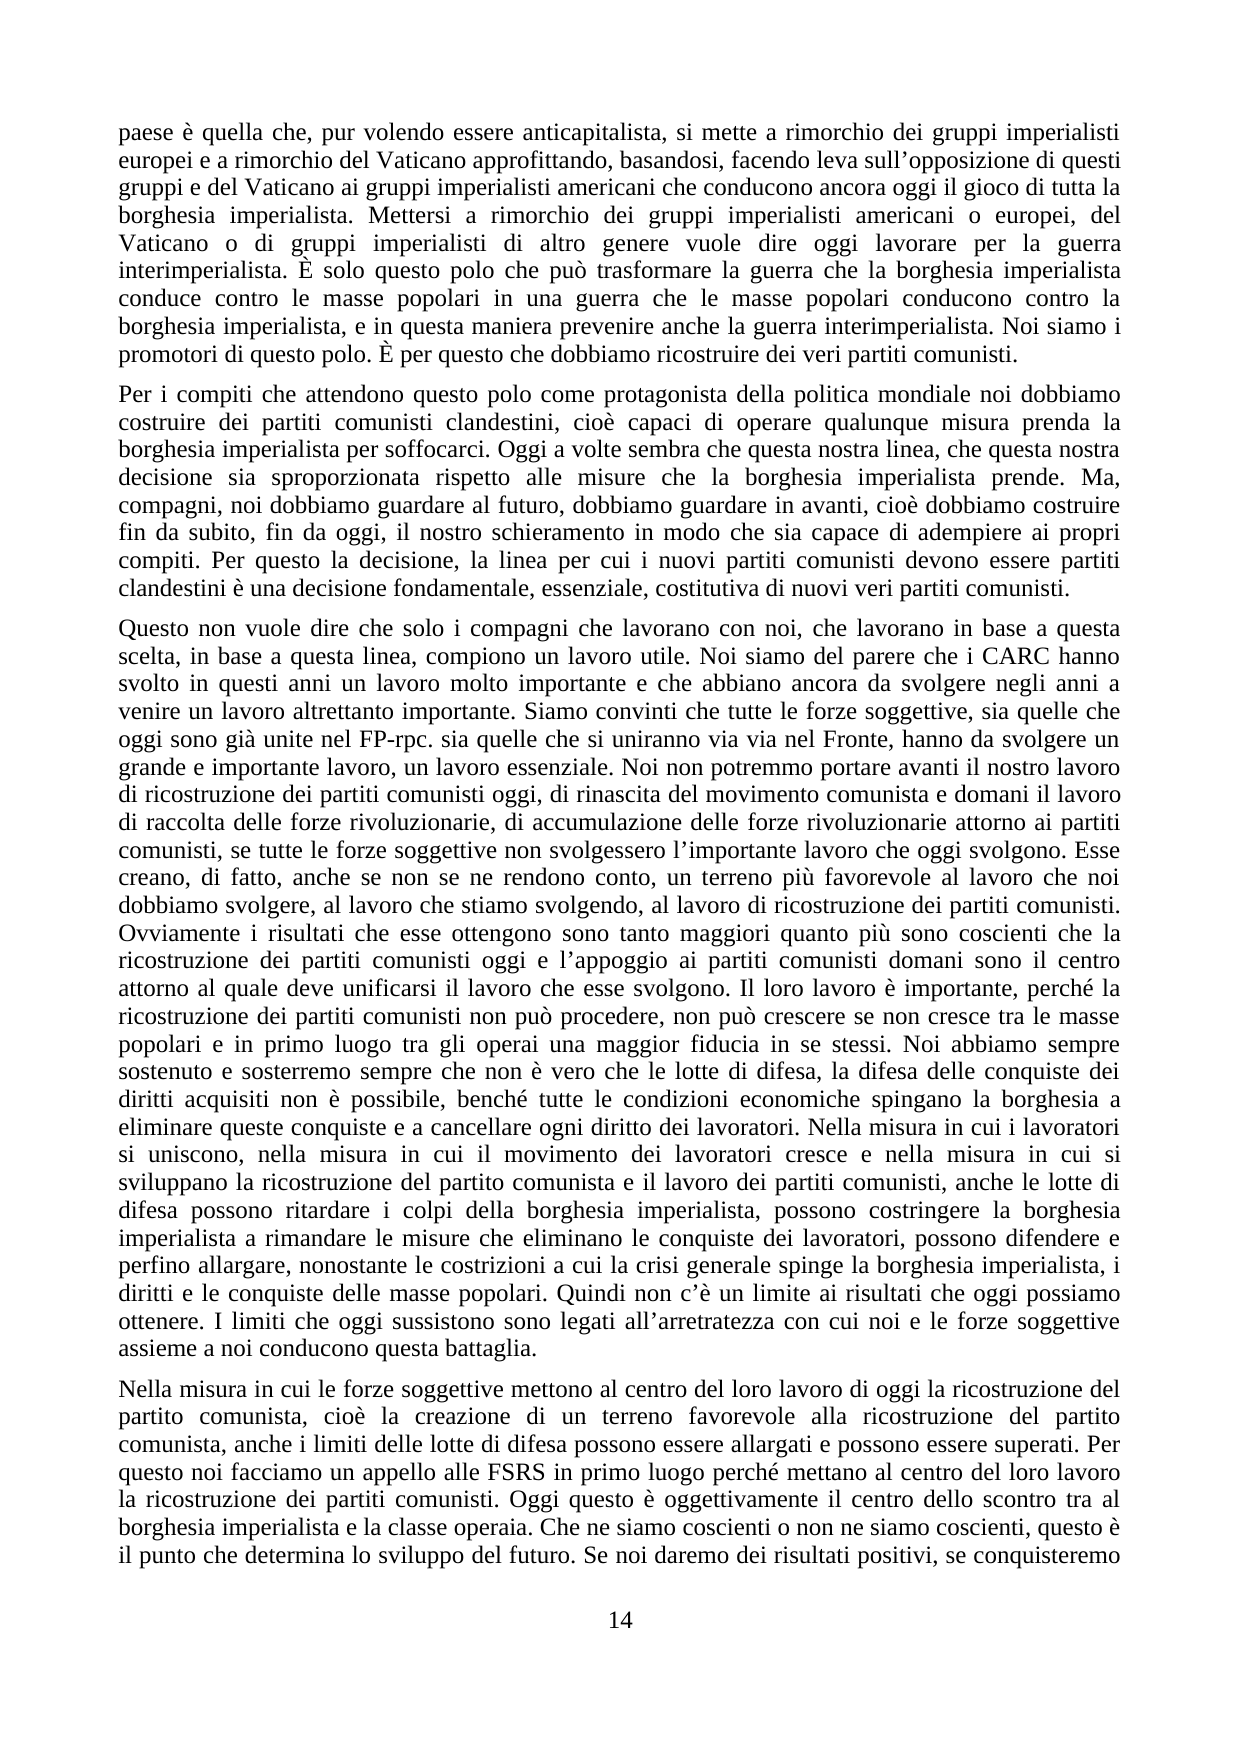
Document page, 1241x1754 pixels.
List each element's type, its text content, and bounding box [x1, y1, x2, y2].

text Questo non vuole dire che solo i compagni che lavorano con noi, che lavorano in base a questa scelta, in base a questa linea, compiono un lavoro utile. Noi siamo del parere che i CARC hanno svolto in questi anni un lavoro molto importante e che abbiano ancora da svolgere negli anni a venire un lavoro altrettanto importante. Siamo convinti che tutte le forze soggettive, sia quelle che oggi sono già unite nel FP-rpc. sia quelle che si uniranno via via nel Fronte, hanno da svolgere un grande e importante lavoro, un lavoro essenziale. Noi non potremmo portare avanti il nostro lavoro di ricostruzione dei partiti comunisti oggi, di rinascita del movimento comunista e domani il lavoro di raccolta delle forze rivoluzionarie, di accumulazione delle forze rivoluzionarie attorno ai partiti comunisti, se tutte le forze soggettive non svolgessero l’importante lavoro che oggi svolgono. Esse creano, di fatto, anche se non se ne rendono conto, un terreno più favorevole al lavoro che noi dobbiamo svolgere, al lavoro che stiamo svolgendo, al lavoro di ricostruzione dei partiti comunisti. Ovviamente i risultati che esse ottengono sono tanto maggiori quanto più sono coscienti che la ricostruzione dei partiti comunisti oggi e l’appoggio ai partiti comunisti domani sono il centro attorno al quale deve unificarsi il lavoro che esse svolgono. Il loro lavoro è importante, perché la ricostruzione dei partiti comunisti non può procedere, non può crescere se non cresce tra le masse popolari e in primo luogo tra gli operai una maggior fiducia in se stessi. Noi abbiamo sempre sostenuto e sosterremo sempre che non è vero che le lotte di difesa, la difesa delle conquiste dei diritti acquisiti non è possibile, benché tutte le condizioni economiche spingano la borghesia a eliminare queste conquiste e a cancellare ogni diritto dei lavoratori. Nella misura in cui i lavoratori si uniscono, nella misura in cui il movimento dei lavoratori cresce e nella misura in cui si sviluppano la ricostruzione del partito comunista e il lavoro dei partiti comunisti, anche le lotte di difesa possono ritardare i colpi della borghesia imperialista, possono costringere la borghesia imperialista a rimandare le misure che eliminano le conquiste dei lavoratori, possono difendere e perfino allargare, nonostante le costrizioni a cui la crisi generale spinge la borghesia imperialista, i diritti e le conquiste delle masse popolari. Quindi non c’è un limite ai risultati che oggi possiamo ottenere. I limiti che oggi sussistono sono legati all’arretratezza con cui noi e le forze soggettive assieme a noi conducono questa battaglia. [118, 614, 1122, 1362]
text paese è quella che, pur volendo essere anticapitalista, si mette a rimorchio dei gruppi imperialisti europei e a rimorchio del Vaticano approfittando, basandosi, facendo leva sull’opposizione di questi gruppi e del Vaticano ai gruppi imperialisti americani che conducono ancora oggi il gioco di tutta la borghesia imperialista. Mettersi a rimorchio dei gruppi imperialisti americani o europei, del Vaticano o di gruppi imperialisti di altro genere vuole dire oggi lavorare per la guerra interimperialista. È solo questo polo che può trasformare la guerra che la borghesia imperialista conduce contro le masse popolari in una guerra che le masse popolari conducono contro la borghesia imperialista, e in questa maniera prevenire anche la guerra interimperialista. Noi siamo i promotori di questo polo. È per questo che dobbiamo ricostruire dei veri partiti comunisti. [118, 118, 1122, 367]
text Nella misura in cui le forze soggettive mettono al centro del loro lavoro di oggi la ricostruzione del partito comunista, cioè la creazione di un terreno favorevole alla ricostruzione del partito comunista, anche i limiti delle lotte di difesa possono essere allargati e possono essere superati. Per questo noi facciamo un appello alle FSRS in primo luogo perché mettano al centro del loro lavoro la ricostruzione dei partiti comunisti. Oggi questo è oggettivamente il centro dello scontro tra al borghesia imperialista e la classe operaia. Che ne siamo coscienti o non ne siamo coscienti, questo è il punto che determina lo sviluppo del futuro. Se noi daremo dei risultati positivi, se conquisteremo [118, 1375, 1122, 1569]
text Per i compiti che attendono questo polo come protagonista della politica mondiale noi dobbiamo costruire dei partiti comunisti clandestini, cioè capaci di operare qualunque misura prenda la borghesia imperialista per soffocarci. Oggi a volte sembra che questa nostra linea, che questa nostra decisione sia sproporzionata rispetto alle misure che la borghesia imperialista prende. Ma, compagni, noi dobbiamo guardare al futuro, dobbiamo guardare in avanti, cioè dobbiamo costruire fin da subito, fin da oggi, il nostro schieramento in modo che sia capace di adempiere ai propri compiti. Per questo la decisione, la linea per cui i nuovi partiti comunisti devono essere partiti clandestini è una decisione fondamentale, essenziale, costitutiva di nuovi veri partiti comunisti. [118, 380, 1122, 602]
